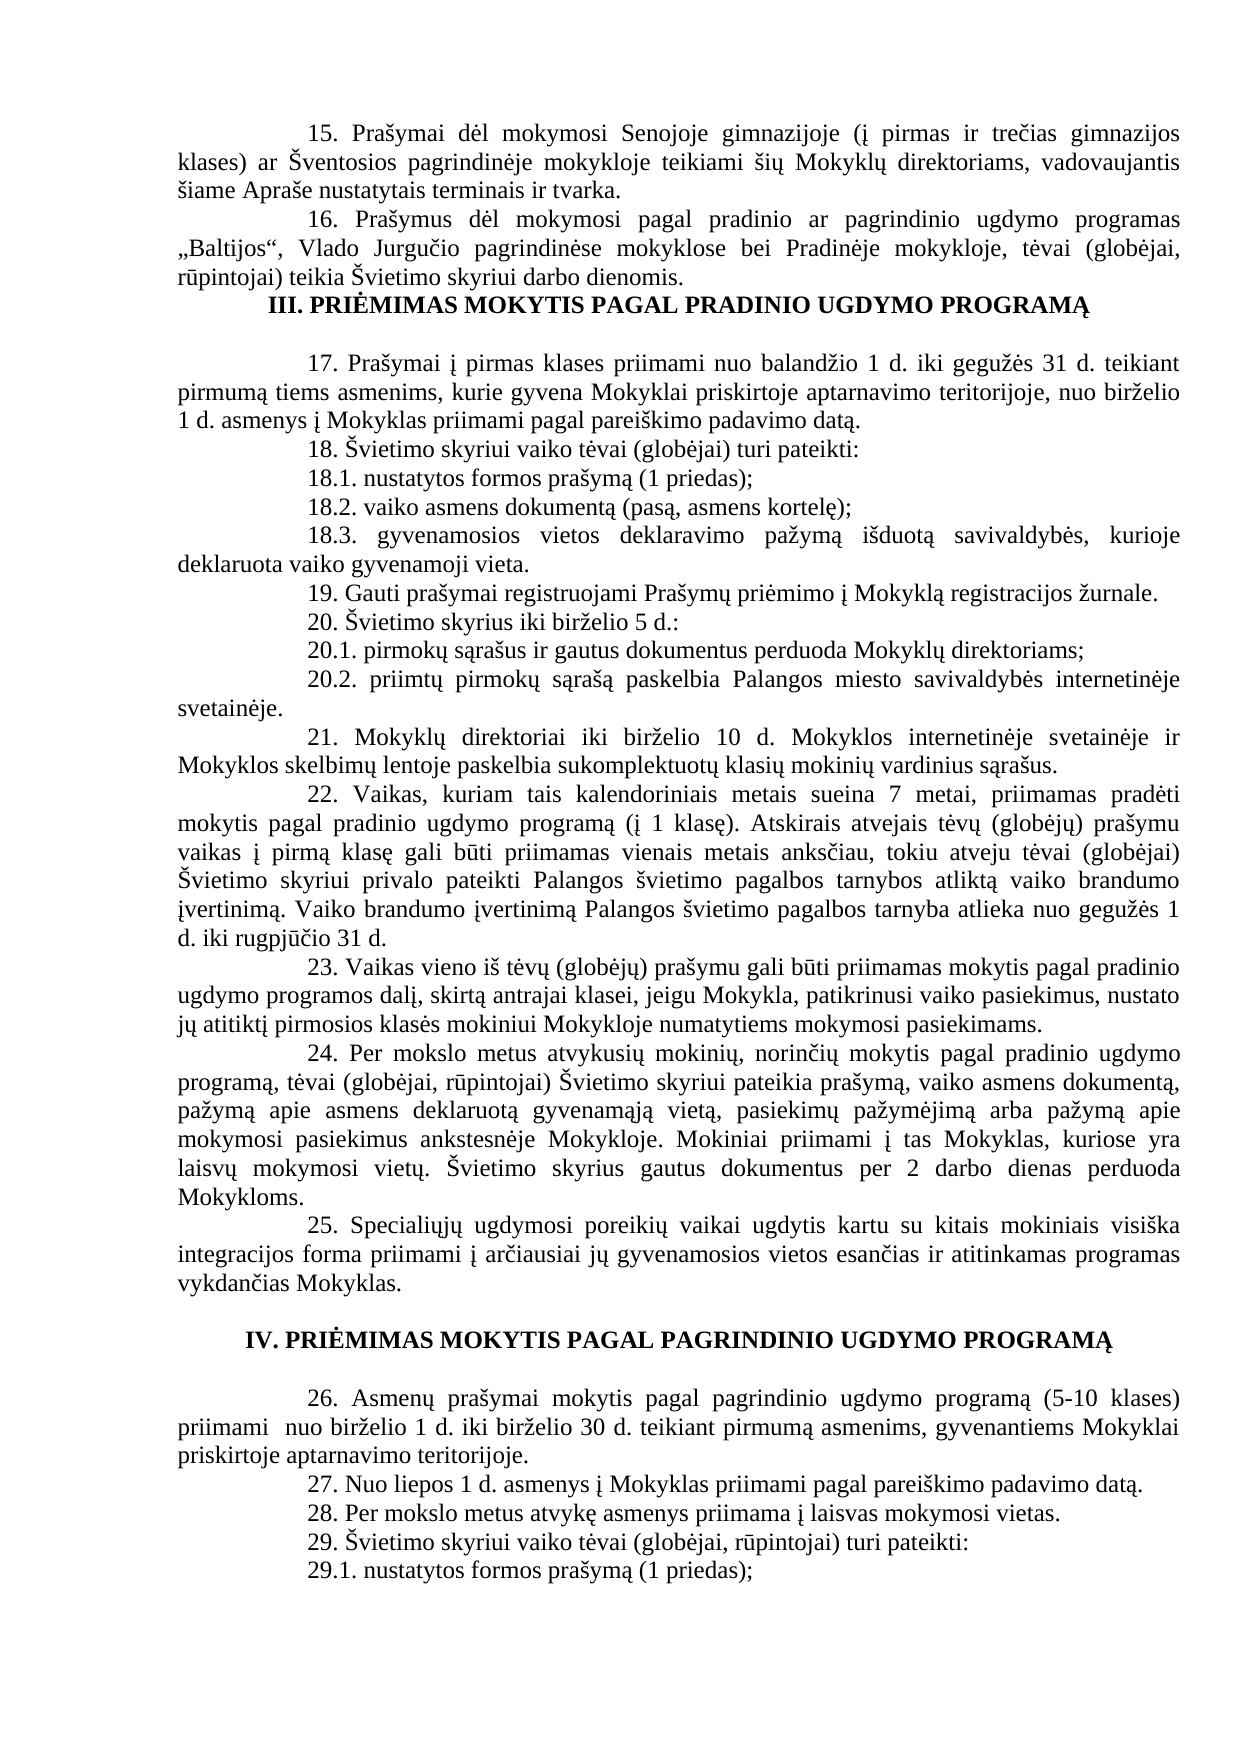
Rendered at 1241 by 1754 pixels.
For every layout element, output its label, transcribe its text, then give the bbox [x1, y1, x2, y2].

text 15. Prašymai dėl mokymosi Senojoje gimnazijoje (į pirmas ir trečias gimnazijos klases) ar Šventosios pagrindinėje mokykloje teikiami šių Mokyklų direktoriams, vadovaujantis šiame Apraše nustatytais terminais ir tvarka. [177, 118, 1181, 204]
text 19. Gauti prašymai registruojami Prašymų priėmimo į Mokyklą registracijos žurnale. [177, 578, 1181, 607]
text 21. Mokyklų direktoriai iki birželio 10 d. Mokyklos internetinėje svetainėje ir Mokyklos skelbimų lentoje paskelbia sukomplektuotų klasių mokinių vardinius sąrašus. [177, 722, 1181, 779]
text 22. Vaikas, kuriam tais kalendoriniais metais sueina 7 metai, priimamas pradėti mokytis pagal pradinio ugdymo programą (į 1 klasę). Atskirais atvejais tėvų (globėjų) prašymu vaikas į pirmą klasę gali būti priimamas vienais metais anksčiau, tokiu atveju tėvai (globėjai) Švietimo skyriui privalo pateikti Palangos švietimo pagalbos tarnybos atliktą vaiko brandumo įvertinimą. Vaiko brandumo įvertinimą Palangos švietimo pagalbos tarnyba atlieka nuo gegužės 1 d. iki rugpjūčio 31 d. [177, 779, 1181, 952]
text 20.2. priimtų pirmokų sąrašą paskelbia Palangos miesto savivaldybės internetinėje svetainėje. [177, 664, 1181, 722]
text 25. Specialiųjų ugdymosi poreikių vaikai ugdytis kartu su kitais mokiniais visiška integracijos forma priimami į arčiausiai jų gyvenamosios vietos esančias ir atitinkamas programas vykdančias Mokyklas. [177, 1211, 1181, 1297]
text 28. Per mokslo metus atvykę asmenys priimama į laisvas mokymosi vietas. [177, 1498, 1181, 1527]
text 23. Vaikas vieno iš tėvų (globėjų) prašymu gali būti priimamas mokytis pagal pradinio ugdymo programos dalį, skirtą antrajai klasei, jeigu Mokykla, patikrinusi vaiko pasiekimus, nustato jų atitiktį pirmosios klasės mokiniui Mokykloje numatytiems mokymosi pasiekimams. [177, 952, 1181, 1038]
text 18.3. gyvenamosios vietos deklaravimo pažymą išduotą savivaldybės, kurioje deklaruota vaiko gyvenamoji vieta. [177, 521, 1181, 578]
text 29. Švietimo skyriui vaiko tėvai (globėjai, rūpintojai) turi pateikti: [177, 1527, 1181, 1556]
text 18. Švietimo skyriui vaiko tėvai (globėjai) turi pateikti: [177, 434, 1181, 463]
text 27. Nuo liepos 1 d. asmenys į Mokyklas priimami pagal pareiškimo padavimo datą. [177, 1469, 1181, 1498]
text III. PRIĖMIMAS MOKYTIS PAGAL PRADINIO UGDYMO PROGRAMĄ [177, 291, 1181, 319]
text 17. Prašymai į pirmas klases priimami nuo balandžio 1 d. iki gegužės 31 d. teikiant pirmumą tiems asmenims, kurie gyvena Mokyklai priskirtoje aptarnavimo teritorijoje, nuo birželio 1 d. asmenys į Mokyklas priimami pagal pareiškimo padavimo datą. [177, 348, 1181, 434]
text 20. Švietimo skyrius iki birželio 5 d.: [177, 607, 1181, 636]
text IV. PRIĖMIMAS MOKYTIS PAGAL PAGRINDINIO UGDYMO PROGRAMĄ [177, 1326, 1181, 1354]
text 16. Prašymus dėl mokymosi pagal pradinio ar pagrindinio ugdymo programas „Baltijos“, Vlado Jurgučio pagrindinėse mokyklose bei Pradinėje mokykloje, tėvai (globėjai, rūpintojai) teikia Švietimo skyriui darbo dienomis. [177, 204, 1181, 291]
text 18.1. nustatytos formos prašymą (1 priedas); [177, 463, 1181, 492]
text 26. Asmenų prašymai mokytis pagal pagrindinio ugdymo programą (5-10 klases) priimami nuo birželio 1 d. iki birželio 30 d. teikiant pirmumą asmenims, gyvenantiems Mokyklai priskirtoje aptarnavimo teritorijoje. [177, 1383, 1181, 1469]
text 18.2. vaiko asmens dokumentą (pasą, asmens kortelę); [177, 492, 1181, 521]
text 24. Per mokslo metus atvykusių mokinių, norinčių mokytis pagal pradinio ugdymo programą, tėvai (globėjai, rūpintojai) Švietimo skyriui pateikia prašymą, vaiko asmens dokumentą, pažymą apie asmens deklaruotą gyvenamąją vietą, pasiekimų pažymėjimą arba pažymą apie mokymosi pasiekimus ankstesnėje Mokykloje. Mokiniai priimami į tas Mokyklas, kuriose yra laisvų mokymosi vietų. Švietimo skyrius gautus dokumentus per 2 darbo dienas perduoda Mokykloms. [177, 1038, 1181, 1211]
text 29.1. nustatytos formos prašymą (1 priedas); [177, 1556, 1181, 1584]
text 20.1. pirmokų sąrašus ir gautus dokumentus perduoda Mokyklų direktoriams; [177, 636, 1181, 664]
